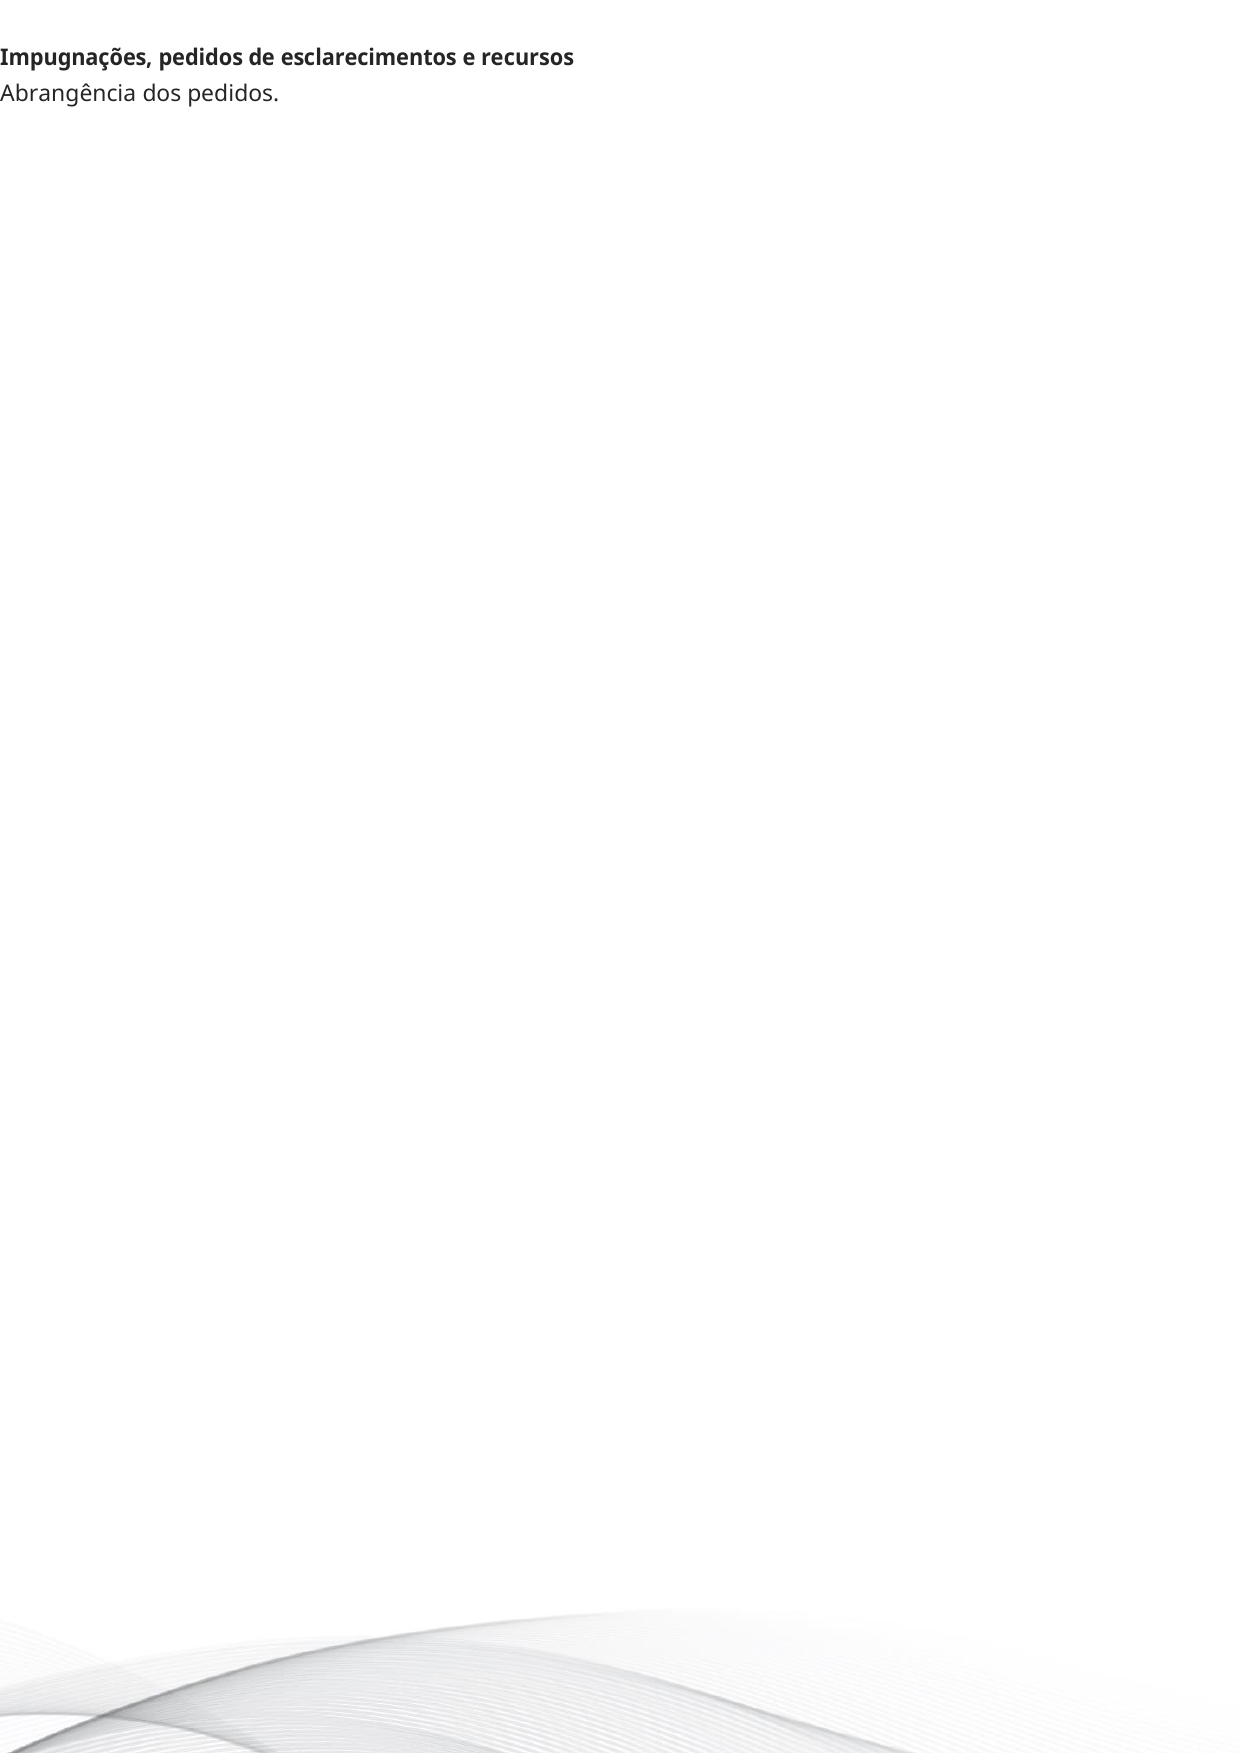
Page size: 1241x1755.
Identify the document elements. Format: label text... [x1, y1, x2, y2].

list Impugnações, pedidos de esclarecimentos e recursos [0, 41, 1241, 72]
list Abrangência dos pedidos. [0, 77, 1241, 109]
